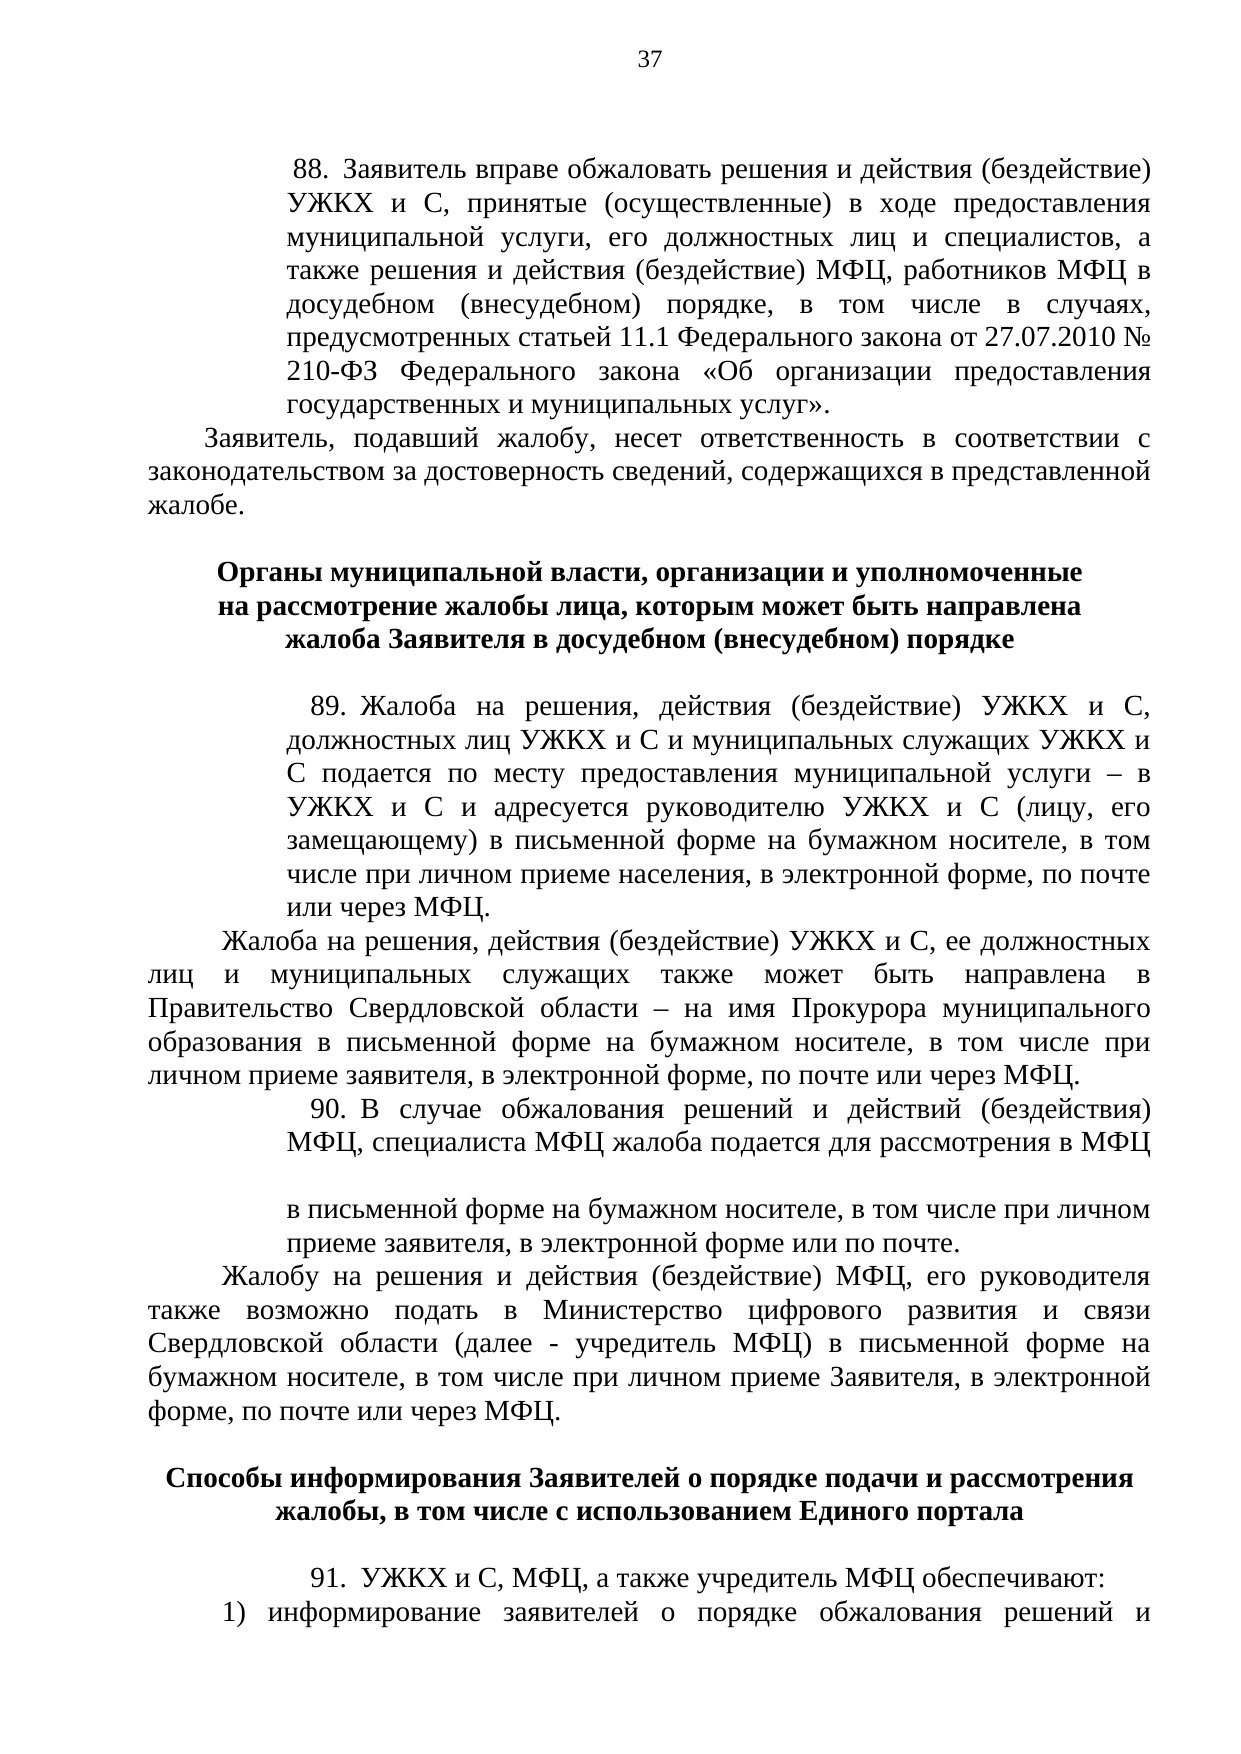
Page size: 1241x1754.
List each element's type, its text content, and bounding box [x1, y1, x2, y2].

list УЖКХ и С, МФЦ, а также учредитель МФЦ обеспечивают: [236, 1560, 1152, 1594]
title Органы муниципальной власти, организации и уполномоченные [148, 554, 1152, 588]
text Заявитель, подавший жалобу, несет ответственность в соответствии с законодательством за достоверность сведений, содержащихся в представленной жалобе. [148, 420, 1152, 521]
list В случае обжалования решений и действий (бездействия) МФЦ, специалиста МФЦ жалоба подается для рассмотрения в МФЦ в письменной форме на бумажном носителе, в том числе при личном приеме заявителя, в электронной форме или по почте. [236, 1091, 1152, 1258]
list Жалоба на решения, действия (бездействие) УЖКХ и С, должностных лиц УЖКХ и С и муниципальных служащих УЖКХ и С подается по месту предоставления муниципальной услуги – в УЖКХ и С и адресуется руководителю УЖКХ и С (лицу, его замещающему) в письменной форме на бумажном носителе, в том числе при личном приеме населения, в электронной форме, по почте или через МФЦ. [236, 688, 1152, 923]
title жалоба Заявителя в досудебном (внесудебном) порядке [148, 621, 1152, 655]
title на рассмотрение жалобы лица, которым может быть направлена [148, 588, 1152, 621]
title Способы информирования Заявителей о порядке подачи и рассмотрения жалобы, в том числе с использованием Единого портала [148, 1460, 1152, 1527]
text 1) информирование заявителей о порядке обжалования решений и [148, 1594, 1152, 1627]
list Заявитель вправе обжаловать решения и действия (бездействие) УЖКХ и С, принятые (осуществленные) в ходе предоставления муниципальной услуги, его должностных лиц и специалистов, а также решения и действия (бездействие) МФЦ, работников МФЦ в досудебном (внесудебном) порядке, в том числе в случаях, предусмотренных статьей 11.1 Федерального закона от 27.07.2010 № 210-ФЗ Федерального закона «Об организации предоставления государственных и муниципальных услуг». [236, 152, 1152, 420]
text Жалоба на решения, действия (бездействие) УЖКХ и С, ее должностных лиц и муниципальных служащих также может быть направлена в Правительство Свердловской области – на имя Прокурора муниципального образования в письменной форме на бумажном носителе, в том числе при личном приеме заявителя, в электронной форме, по почте или через МФЦ. [148, 923, 1152, 1091]
text Жалобу на решения и действия (бездействие) МФЦ, его руководителя также возможно подать в Министерство цифрового развития и связи Свердловской области (далее - учредитель МФЦ) в письменной форме на бумажном носителе, в том числе при личном приеме Заявителя, в электронной форме, по почте или через МФЦ. [148, 1258, 1152, 1426]
